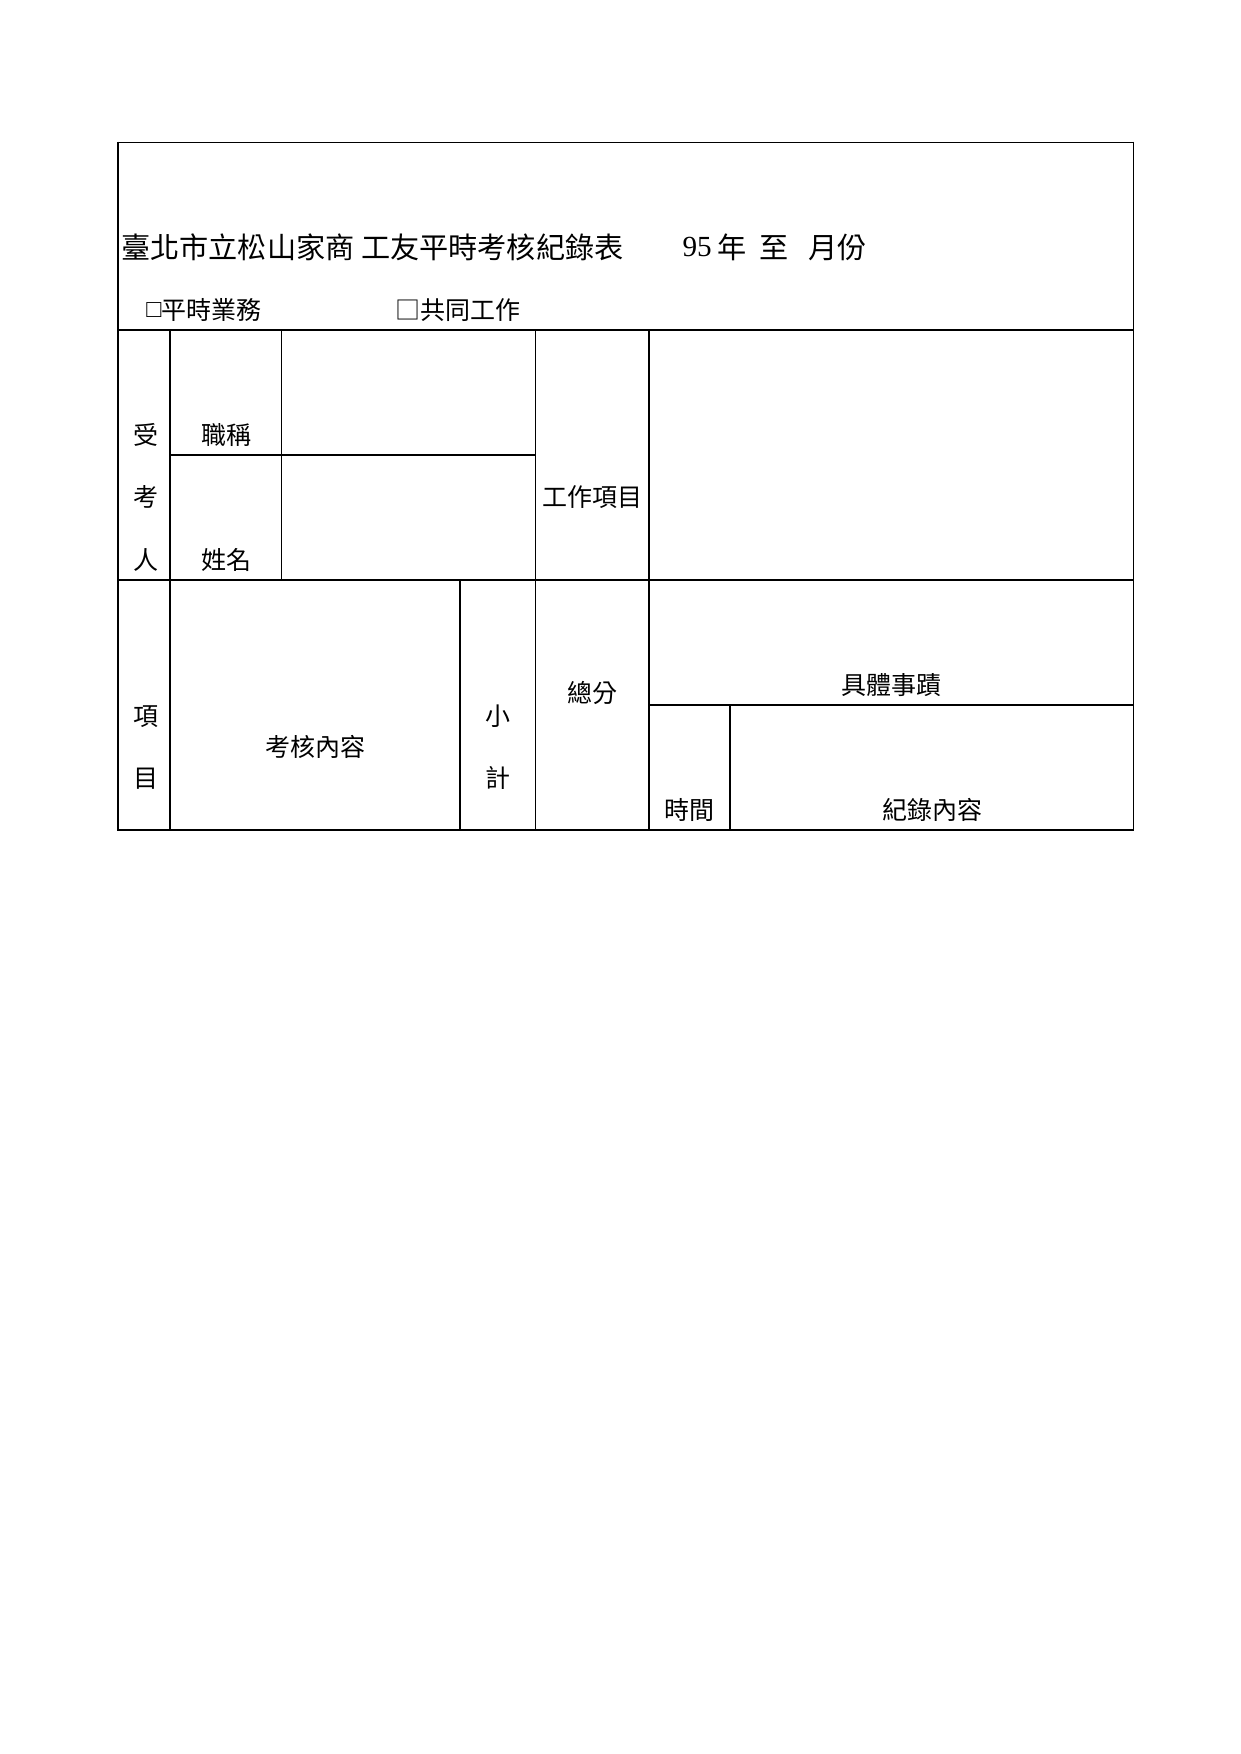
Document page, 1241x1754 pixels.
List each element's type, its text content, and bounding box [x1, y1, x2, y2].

table_cell [650, 331, 1133, 579]
table_cell 紀錄內容 [731, 706, 1133, 829]
table_cell 總分 [536, 581, 648, 829]
table_header 臺北市立松山家商 工友平時考核紀錄表 95年 至 月份 □平時業務 □共同工作 [119, 143, 1133, 329]
table_cell 具體事蹟 [650, 581, 1133, 704]
table_cell 時間 [650, 706, 729, 829]
table_cell 工作項目 [536, 331, 648, 579]
table_cell [282, 331, 535, 454]
table_cell 姓名 [171, 456, 281, 579]
table_cell 受考人 [119, 331, 169, 579]
table_cell 考核內容 [171, 581, 459, 829]
table_cell 職稱 [171, 331, 281, 454]
table_cell [282, 456, 535, 579]
table_cell 項目 [119, 581, 169, 829]
table_cell 小計 [461, 581, 535, 829]
